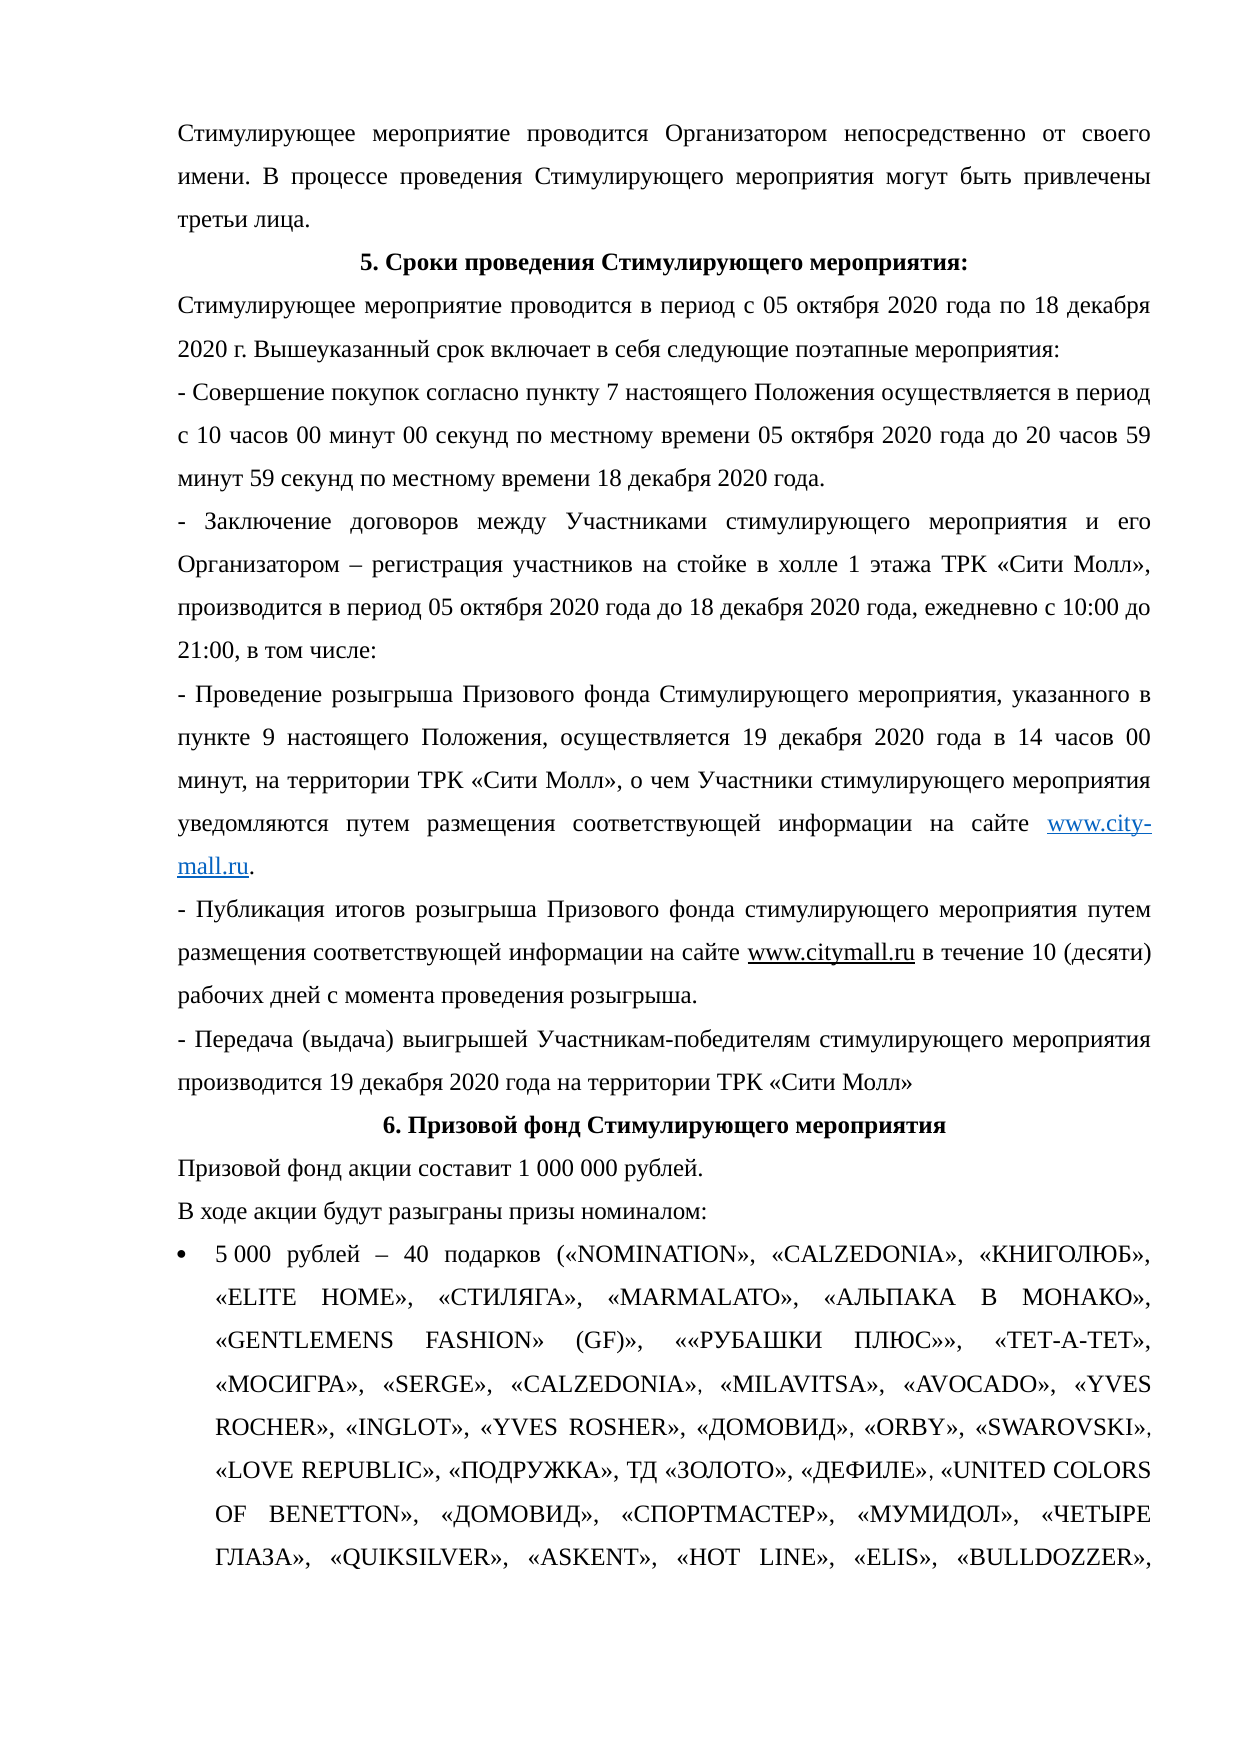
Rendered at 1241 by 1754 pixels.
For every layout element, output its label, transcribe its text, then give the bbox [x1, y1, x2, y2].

list 5 000 рублей – 40 подарков («NOMINATION», «CALZEDONIA», «КНИГОЛЮБ», «ELITE HOME», «СТИЛЯГА», «MARMALATO», «АЛЬПАКА В МОНАКО», «GENTLEMENS FASHION» (GF)», ««РУБАШКИ ПЛЮС»», «ТЕТ-А-ТЕТ», «МОСИГРА», «SERGE», «CALZEDONIA», «MILAVITSA», «AVOCADO», «YVES ROCHER», «INGLOT», «YVES ROSHER», «ДОМОВИД», «ORBY», «SWAROVSKI», «LOVE REPUBLIC», «ПОДРУЖКА», ТД «ЗОЛОТО», «ДЕФИЛЕ», «UNITED COLORS OF BENETTON», «ДОМОВИД», «СПОРТМАСТЕР», «МУМИДОЛ», «ЧЕТЫРЕ ГЛАЗА», «QUIKSILVER», «ASKENT», «HOT LINE», «ELIS», «BULLDOZZER», [177, 1239, 1152, 1571]
text Стимулирующее мероприятие проводится Организатором непосредственно от своего имени. В процессе проведения Стимулирующего мероприятия могут быть привлечены третьи лица. [177, 118, 1152, 233]
text 5. Сроки проведения Стимулирующего мероприятия: [177, 247, 1152, 276]
text В ходе акции будут разыграны призы номиналом: [177, 1196, 1152, 1225]
text - Передача (выдача) выигрышей Участникам-победителям стимулирующего мероприятия производится 19 декабря 2020 года на территории ТРК «Сити Молл» [177, 1024, 1152, 1096]
text - Публикация итогов розыгрыша Призового фонда стимулирующего мероприятия путем размещения соответствующей информации на сайте www.citymall.ru в течение 10 (десяти) рабочих дней с момента проведения розыгрыша. [177, 894, 1152, 1009]
text - Проведение розыгрыша Призового фонда Стимулирующего мероприятия, указанного в пункте 9 настоящего Положения, осуществляется 19 декабря 2020 года в 14 часов 00 минут, на территории ТРК «Сити Молл», о чем Участники стимулирующего мероприятия уведомляются путем размещения соответствующей информации на сайте www.city-mall.ru. [177, 679, 1152, 880]
text Стимулирующее мероприятие проводится в период с 05 октября 2020 года по 18 декабря 2020 г. Вышеуказанный срок включает в себя следующие поэтапные мероприятия: [177, 291, 1152, 362]
text - Заключение договоров между Участниками стимулирующего мероприятия и его Организатором – регистрация участников на стойке в холле 1 этажа ТРК «Сити Молл», производится в период 05 октября 2020 года до 18 декабря 2020 года, ежедневно с 10:00 до 21:00, в том числе: [177, 506, 1152, 664]
text - Совершение покупок согласно пункту 7 настоящего Положения осуществляется в период с 10 часов 00 минут 00 секунд по местному времени 05 октября 2020 года до 20 часов 59 минут 59 секунд по местному времени 18 декабря 2020 года. [177, 377, 1152, 492]
text Призовой фонд акции составит 1 000 000 рублей. [177, 1153, 1152, 1182]
text 6. Призовой фонд Стимулирующего мероприятия [177, 1110, 1152, 1139]
